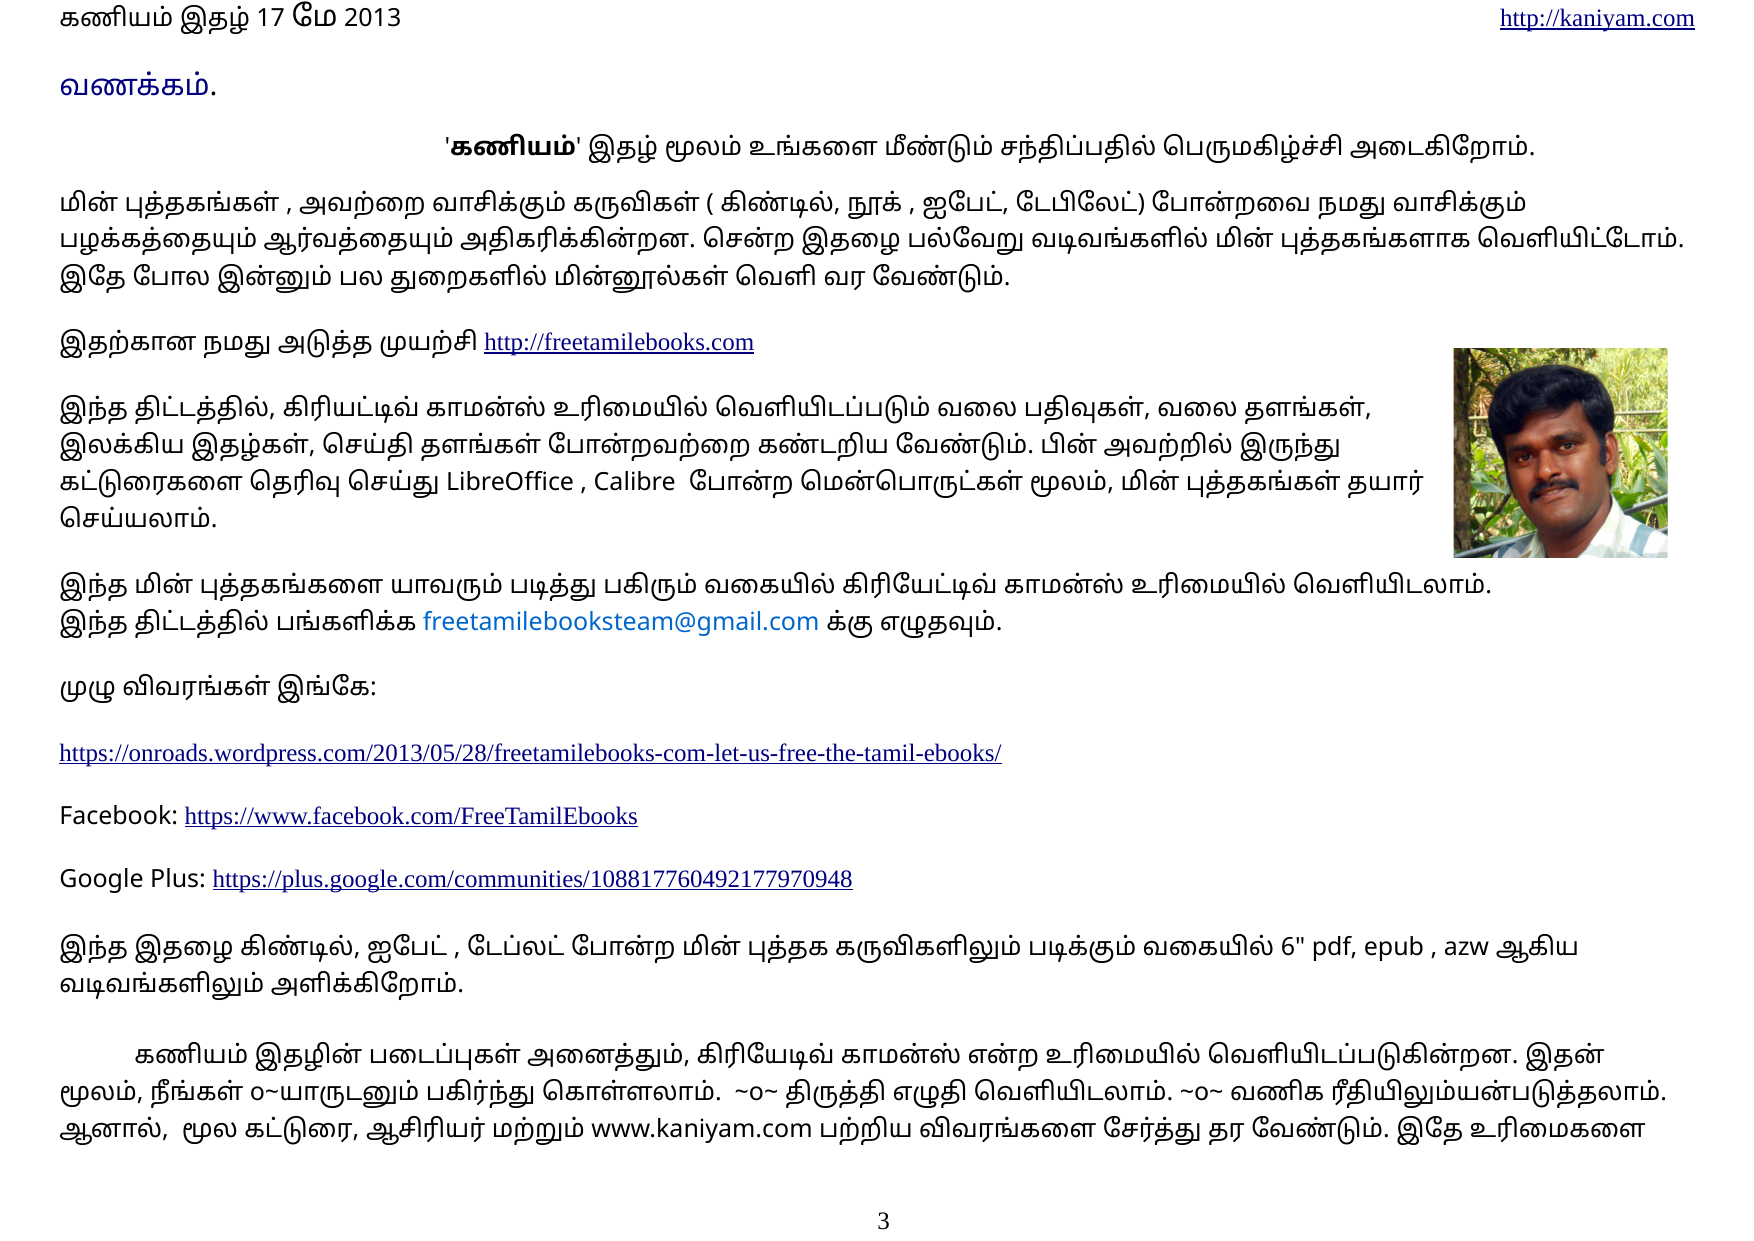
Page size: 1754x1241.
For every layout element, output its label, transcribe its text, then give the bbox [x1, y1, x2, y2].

text முழு விவரங்கள் இங்கே: [59, 669, 1695, 706]
text Facebook: https://www.facebook.com/FreeTamilEbooks [59, 797, 1695, 832]
text இந்த திட்டத்தில் பங்களிக்க freetamilebooksteam@gmail.com க்கு எழுதவும். [59, 603, 1695, 640]
text 'கணியம்' இதழ் மூலம் உங்களை மீண்டும் சந்திப்பதில் பெருமகிழ்ச்சி அடைகிறோம். [59, 129, 1695, 166]
text இதற்கான நமது அடுத்த முயற்சி http://freetamilebooks.com [59, 324, 1695, 361]
text மின் புத்தகங்கள் , அவற்றை வாசிக்கும் கருவிகள் ( கிண்டில், நூக் , ஐபேட், டேபிலேட்) போன்றவை நமது வாசிக்கும் பழக்கத்தையும் ஆர்வத்தையும் அதிகரிக்கின்றன. சென்ற இதழை பல்வேறு வடிவங்களில் மின் புத்தகங்களாக வெளியிட்டோம். இதே போல இன்னும் பல துறைகளில் மின்னூல்கள் வெளி வர வேண்டும். [59, 184, 1695, 295]
text Google Plus: https://plus.google.com/communities/108817760492177970948 [59, 860, 1695, 894]
text வணக்கம். [59, 64, 1695, 107]
text இந்த மின் புத்தகங்களை யாவரும் படித்து பகிரும் வகையில் கிரியேட்டிவ் காமன்ஸ் உரிமையில் வெளியிடலாம். [59, 566, 1695, 603]
text இந்த இதழை கிண்டில், ஐபேட் , டேப்லட் போன்ற மின் புத்தக கருவிகளிலும் படிக்கும் வகையில் 6" pdf, epub , azw ஆகிய வடிவங்களிலும் அளிக்கிறோம். கணியம் இதழின் படைப்புகள் அனைத்தும், கிரியேடிவ் காமன்ஸ் என்ற உரிமையில் வெளியிடப்படுகின்றன. இதன் மூலம், நீங்கள் o~யாருடனும் பகிர்ந்து கொள்ளலாம். ~o~ திருத்தி எழுதி வெளியிடலாம். ~o~ வணிக ரீதியிலும்யன்படுத்தலாம். ஆனால், மூல கட்டுரை, ஆசிரியர் மற்றும் www.kaniyam.com பற்றிய விவரங்களை சேர்த்து தர வேண்டும். இதே உரிமைகளை [59, 894, 1695, 1147]
text https://onroads.wordpress.com/2013/05/28/freetamilebooks-com-let-us-free-the-tamil-ebooks/ [59, 735, 1695, 769]
picture [1453, 348, 1668, 558]
text இந்த திட்டத்தில், கிரியட்டிவ் காமன்ஸ் உரிமையில் வெளியிடப்படும் வலை பதிவுகள், வலை தளங்கள், இலக்கிய இதழ்கள், செய்தி தளங்கள் போன்றவற்றை கண்டறிய வேண்டும். பின் அவற்றில் இருந்து கட்டுரைகளை தெரிவு செய்து LibreOffice , Calibre போன்ற மென்பொருட்கள் மூலம், மின் புத்தகங்கள் தயார் செய்யலாம். [59, 389, 1453, 537]
